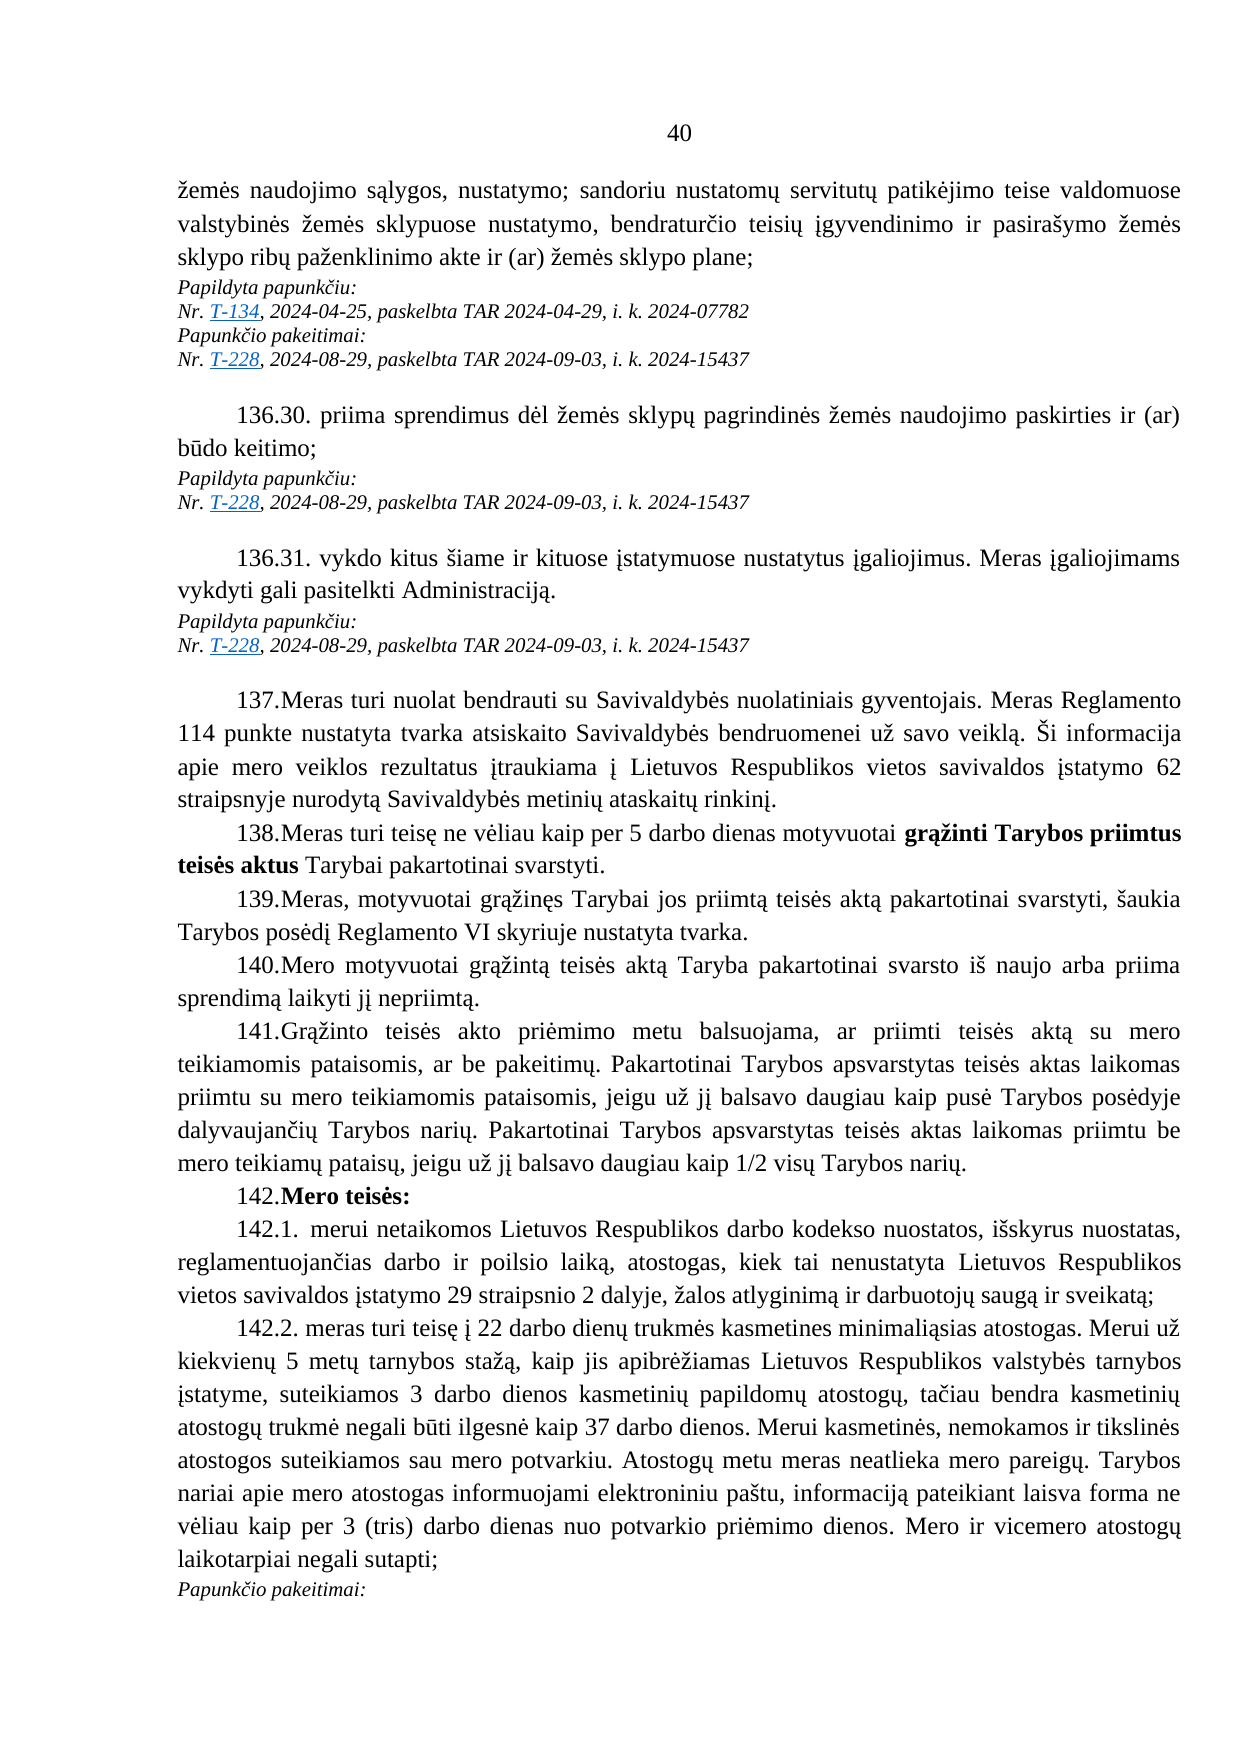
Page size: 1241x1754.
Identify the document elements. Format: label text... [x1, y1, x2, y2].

text žemės naudojimo sąlygos, nustatymo; sandoriu nustatomų servitutų patikėjimo teise valdomuose valstybinės žemės sklypuose nustatymo, bendraturčio teisių įgyvendinimo ir pasirašymo žemės sklypo ribų paženklinimo akte ir (ar) žemės sklypo plane; [177, 176, 1181, 270]
text 142.1. merui netaikomos Lietuvos Respublikos darbo kodekso nuostatos, išskyrus nuostatas, reglamentuojančias darbo ir poilsio laiką, atostogas, kiek tai nenustatyta Lietuvos Respublikos vietos savivaldos įstatymo 29 straipsnio 2 dalyje, žalos atlyginimą ir darbuotojų saugą ir sveikatą; [177, 1214, 1181, 1309]
text Nr. T-228, 2024-08-29, paskelbta TAR 2024-09-03, i. k. 2024-15437 [177, 633, 1181, 657]
text Nr. T-134, 2024-04-25, paskelbta TAR 2024-04-29, i. k. 2024-07782 [177, 299, 1181, 323]
text Nr. T-228, 2024-08-29, paskelbta TAR 2024-09-03, i. k. 2024-15437 [177, 490, 1181, 514]
text Papunkčio pakeitimai: [177, 1577, 1181, 1601]
text 138. Meras turi teisę ne vėliau kaip per 5 darbo dienas motyvuotai grąžinti Tarybos priimtus teisės aktus Tarybai pakartotinai svarstyti. [177, 818, 1181, 879]
text 140. Mero motyvuotai grąžintą teisės aktą Taryba pakartotinai svarsto iš naujo arba priima sprendimą laikyti jį nepriimtą. [177, 950, 1181, 1011]
text Papildyta papunkčiu: [177, 466, 1181, 490]
text Papildyta papunkčiu: [177, 609, 1181, 633]
text 136.30. priima sprendimus dėl žemės sklypų pagrindinės žemės naudojimo paskirties ir (ar) būdo keitimo; [177, 400, 1181, 461]
text 141. Grąžinto teisės akto priėmimo metu balsuojama, ar priimti teisės aktą su mero teikiamomis pataisomis, ar be pakeitimų. Pakartotinai Tarybos apsvarstytas teisės aktas laikomas priimtu su mero teikiamomis pataisomis, jeigu už jį balsavo daugiau kaip pusė Tarybos posėdyje dalyvaujančių Tarybos narių. Pakartotinai Tarybos apsvarstytas teisės aktas laikomas priimtu be mero teikiamų pataisų, jeigu už jį balsavo daugiau kaip 1/2 visų Tarybos narių. [177, 1016, 1181, 1177]
text Nr. T-228, 2024-08-29, paskelbta TAR 2024-09-03, i. k. 2024-15437 [177, 347, 1181, 371]
text 136.31. vykdo kitus šiame ir kituose įstatymuose nustatytus įgaliojimus. Meras įgaliojimams vykdyti gali pasitelkti Administraciją. [177, 543, 1181, 604]
text Papildyta papunkčiu: [177, 275, 1181, 299]
text 137. Meras turi nuolat bendrauti su Savivaldybės nuolatiniais gyventojais. Meras Reglamento 114 punkte nustatyta tvarka atsiskaito Savivaldybės bendruomenei už savo veiklą. Ši informacija apie mero veiklos rezultatus įtraukiama į Lietuvos Respublikos vietos savivaldos įstatymo 62 straipsnyje nurodytą Savivaldybės metinių ataskaitų rinkinį. [177, 686, 1181, 813]
text Papunkčio pakeitimai: [177, 323, 1181, 347]
text 142. Mero teisės: [177, 1181, 1181, 1209]
text 139. Meras, motyvuotai grąžinęs Tarybai jos priimtą teisės aktą pakartotinai svarstyti, šaukia Tarybos posėdį Reglamento VI skyriuje nustatyta tvarka. [177, 884, 1181, 945]
text 142.2. meras turi teisę į 22 darbo dienų trukmės kasmetines minimaliąsias atostogas. Merui už kiekvienų 5 metų tarnybos stažą, kaip jis apibrėžiamas Lietuvos Respublikos valstybės tarnybos įstatyme, suteikiamos 3 darbo dienos kasmetinių papildomų atostogų, tačiau bendra kasmetinių atostogų trukmė negali būti ilgesnė kaip 37 darbo dienos. Merui kasmetinės, nemokamos ir tikslinės atostogos suteikiamos sau mero potvarkiu. Atostogų metu meras neatlieka mero pareigų. Tarybos nariai apie mero atostogas informuojami elektroniniu paštu, informaciją pateikiant laisva forma ne vėliau kaip per 3 (tris) darbo dienas nuo potvarkio priėmimo dienos. Mero ir vicemero atostogų laikotarpiai negali sutapti; [177, 1313, 1181, 1573]
